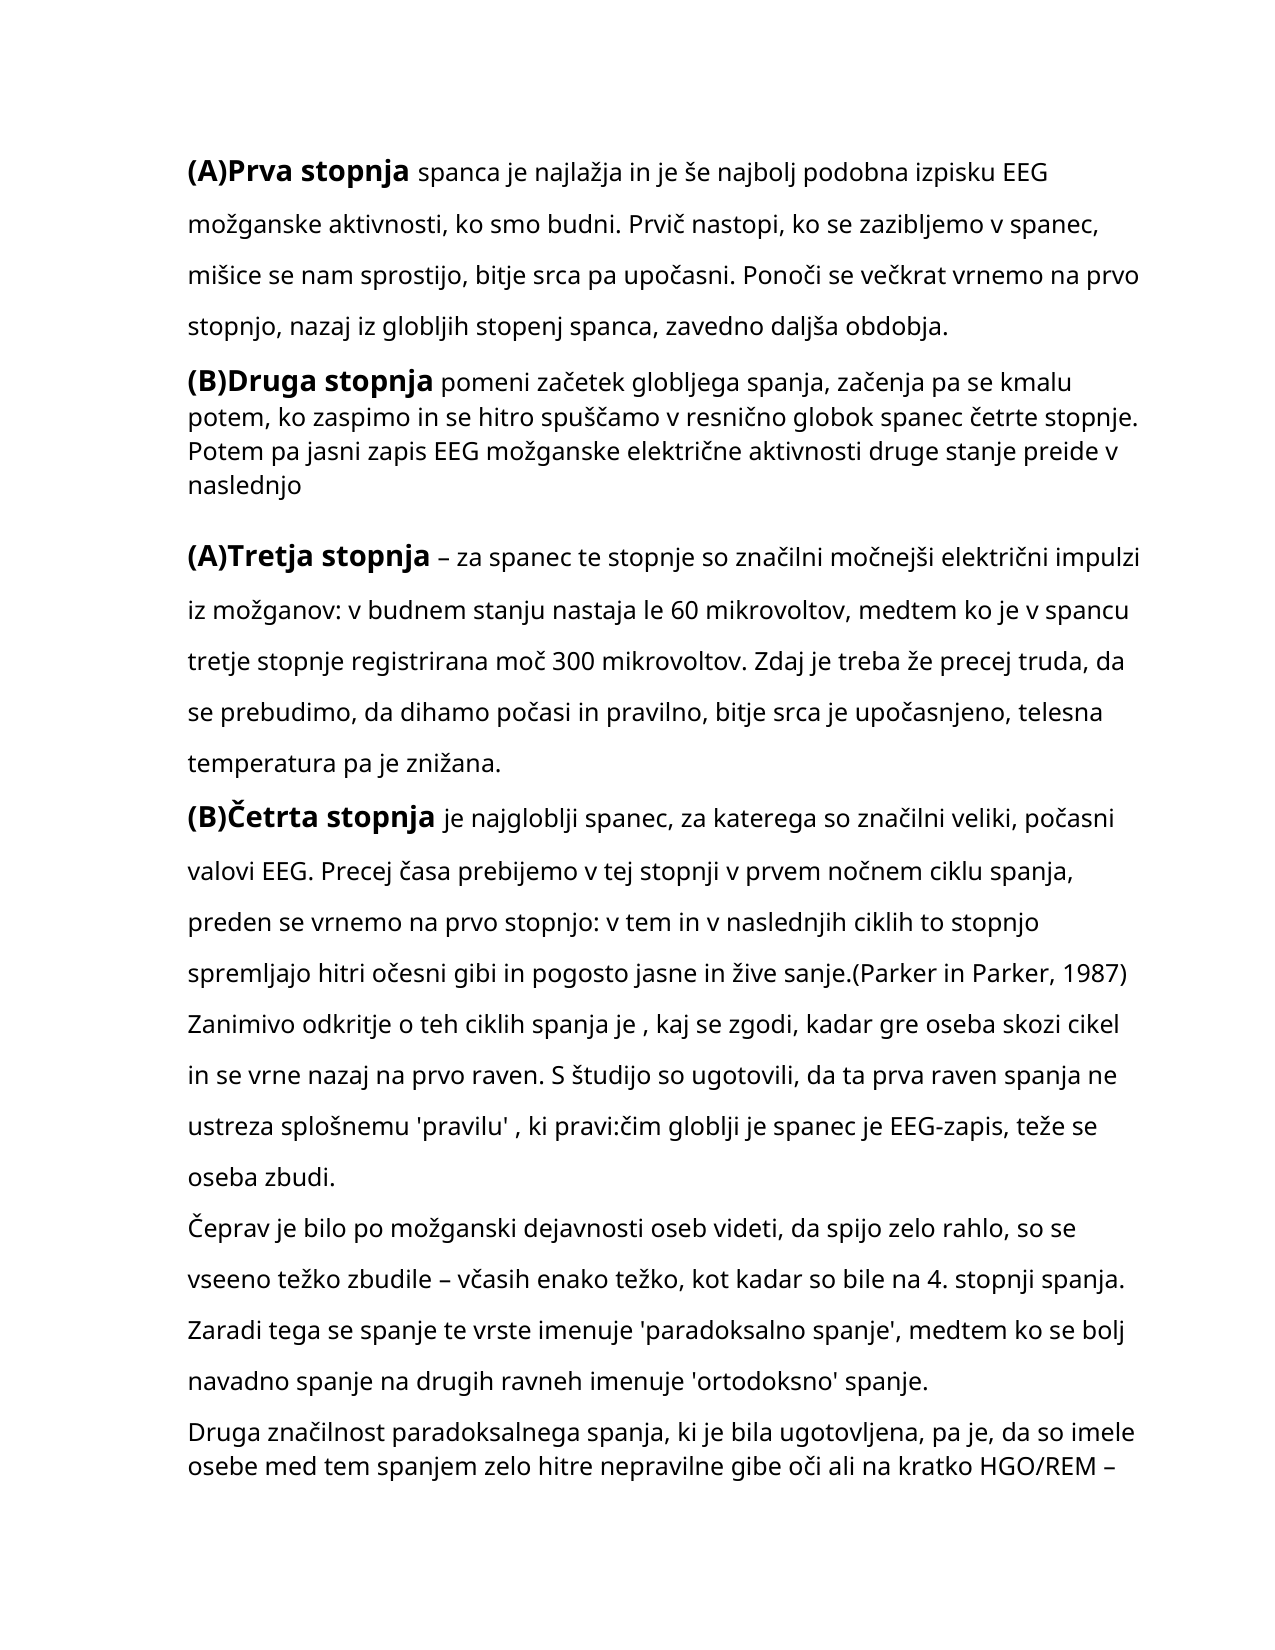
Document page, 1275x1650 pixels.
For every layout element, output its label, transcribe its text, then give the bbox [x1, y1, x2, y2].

text (A)Tretja stopnja – za spanec te stopnje so značilni močnejši električni impulzi iz možganov: v budnem stanju nastaja le 60 mikrovoltov, medtem ko je v spancu tretje stopnje registrirana moč 300 mikrovoltov. Zdaj je treba že precej truda, da se prebudimo, da dihamo počasi in pravilno, bitje srca je upočasnjeno, telesna temperatura pa je znižana. [187, 536, 1144, 779]
text (A)Prva stopnja spanca je najlažja in je še najbolj podobna izpisku EEG možganske aktivnosti, ko smo budni. Prvič nastopi, ko se zazibljemo v spanec, mišice se nam sprostijo, bitje srca pa upočasni. Ponoči se večkrat vrnemo na prvo stopnjo, nazaj iz globljih stopenj spanca, zavedno daljša obdobja. [187, 150, 1144, 343]
text (B)Četrta stopnja je najgloblji spanec, za katerega so značilni veliki, počasni valovi EEG. Precej časa prebijemo v tej stopnji v prvem nočnem ciklu spanja, preden se vrnemo na prvo stopnjo: v tem in v naslednjih ciklih to stopnjo spremljajo hitri očesni gibi in pogosto jasne in žive sanje.(Parker in Parker, 1987) [187, 797, 1144, 989]
text Čeprav je bilo po možganski dejavnosti oseb videti, da spijo zelo rahlo, so se vseeno težko zbudile – včasih enako težko, kot kadar so bile na 4. stopnji spanja. Zaradi tega se spanje te vrste imenuje 'paradoksalno spanje', medtem ko se bolj navadno spanje na drugih ravneh imenuje 'ortodoksno' spanje. [187, 1211, 1144, 1398]
text (B)Druga stopnja pomeni začetek globljega spanja, začenja pa se kmalu potem, ko zaspimo in se hitro spuščamo v resnično globok spanec četrte stopnje. Potem pa jasni zapis EEG možganske električne aktivnosti druge stanje preide v naslednjo [187, 360, 1144, 502]
text Druga značilnost paradoksalnega spanja, ki je bila ugotovljena, pa je, da so imele osebe med tem spanjem zelo hitre nepravilne gibe oči ali na kratko HGO/REM – [187, 1415, 1144, 1483]
text Zanimivo odkritje o teh ciklih spanja je , kaj se zgodi, kadar gre oseba skozi cikel in se vrne nazaj na prvo raven. S študijo so ugotovili, da ta prva raven spanja ne ustreza splošnemu 'pravilu' , ki pravi:čim globlji je spanec je EEG-zapis, teže se oseba zbudi. [187, 1006, 1144, 1193]
